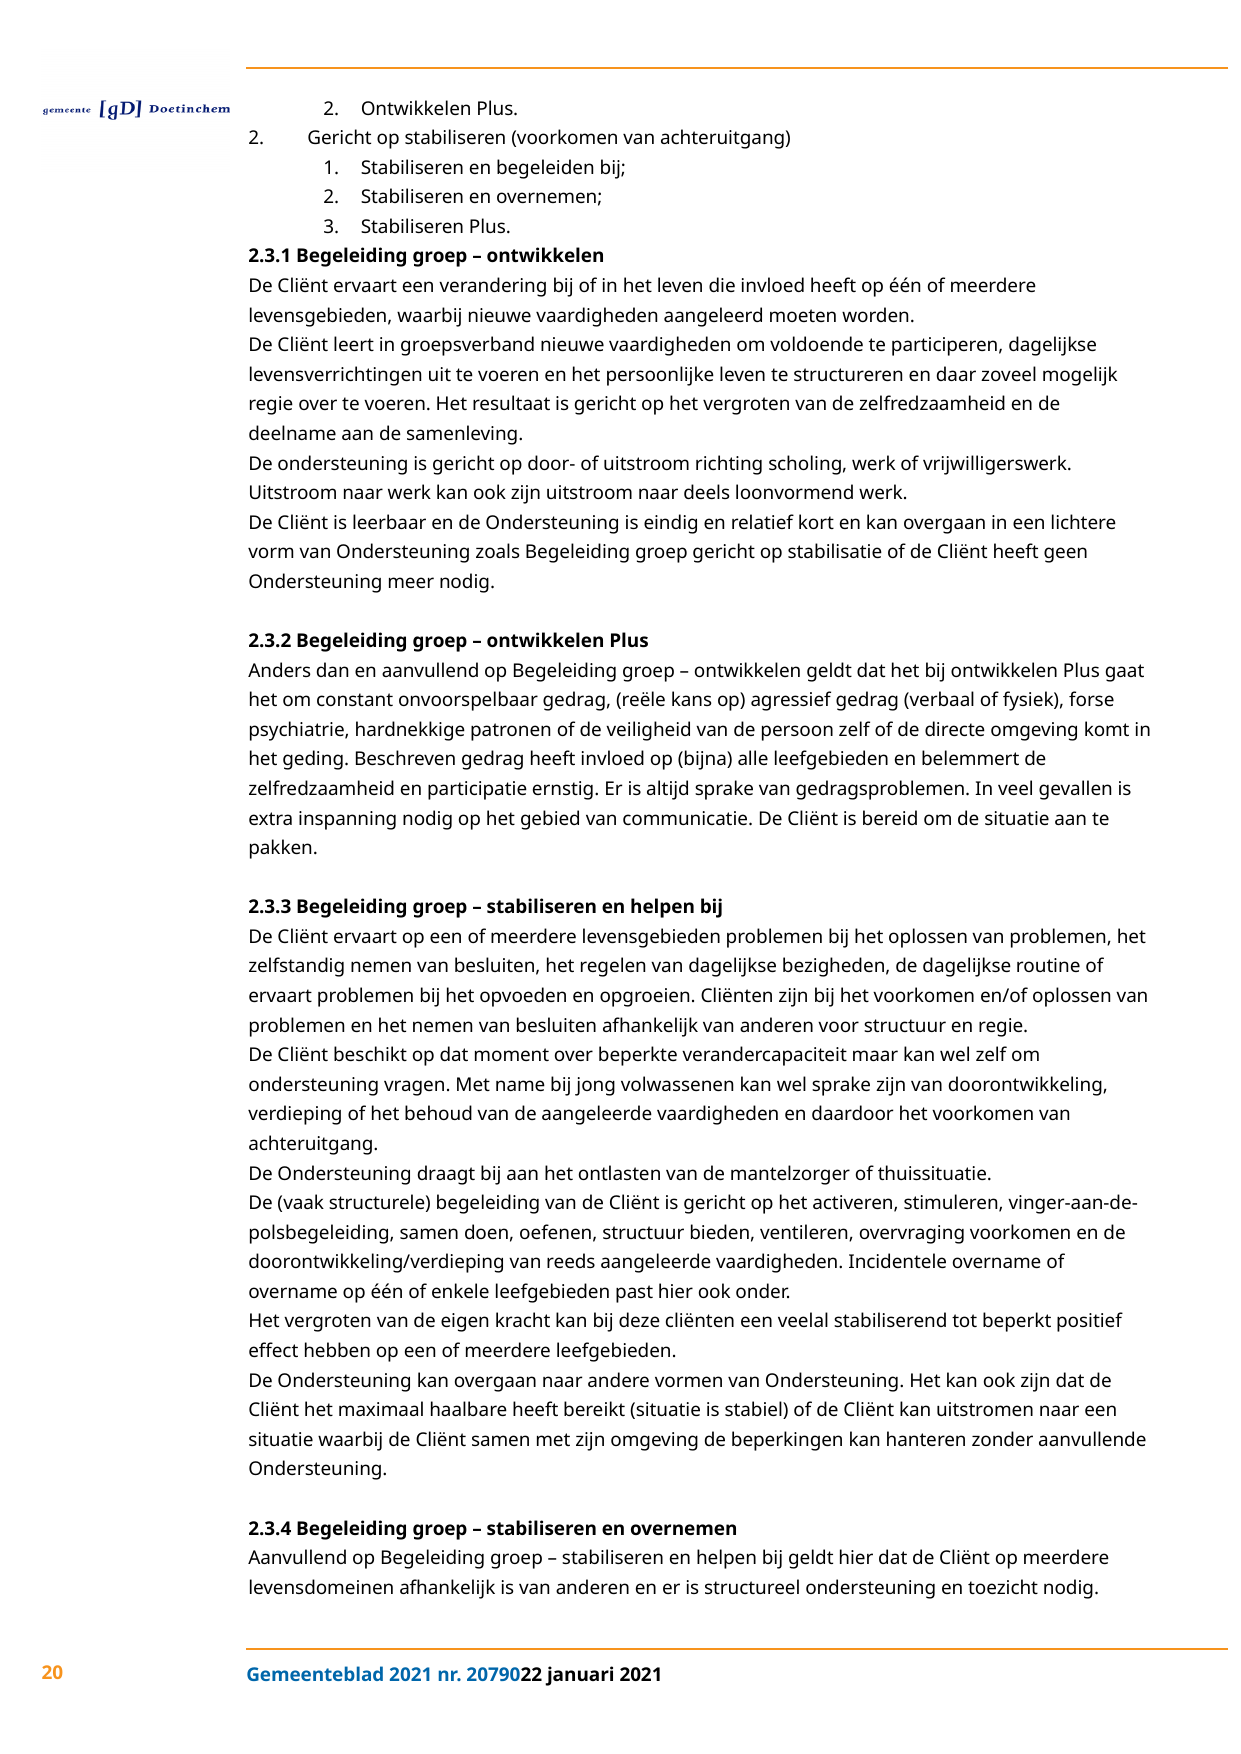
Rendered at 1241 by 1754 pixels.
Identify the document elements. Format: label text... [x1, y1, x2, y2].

text De Cliënt ervaart op een of meerdere levensgebieden problemen bij het oplossen van problemen, het zelfstandig nemen van besluiten, het regelen van dagelijkse bezigheden, de dagelijkse routine of ervaart problemen bij het opvoeden en opgroeien. Cliënten zijn bij het voorkomen en/of oplossen van problemen en het nemen van besluiten afhankelijk van anderen voor structuur en regie. [248, 923, 1152, 1038]
text 2.3.4 Begeleiding groep – stabiliseren en overnemen [248, 1515, 1152, 1541]
text De Cliënt beschikt op dat moment over beperkte verandercapaciteit maar kan wel zelf om ondersteuning vragen. Met name bij jong volwassenen kan wel sprake zijn van doorontwikkeling, verdieping of het behoud van de aangeleerde vaardigheden en daardoor het voorkomen van achteruitgang. [248, 1041, 1152, 1156]
text De Cliënt ervaart een verandering bij of in het leven die invloed heeft op één of meerdere levensgebieden, waarbij nieuwe vaardigheden aangeleerd moeten worden. [248, 272, 1152, 328]
list Stabiliseren en overnemen; [323, 183, 1152, 209]
text Anders dan en aanvullend op Begeleiding groep – ontwikkelen geldt dat het bij ontwikkelen Plus gaat het om constant onvoorspelbaar gedrag, (reële kans op) agressief gedrag (verbaal of fysiek), forse psychiatrie, hardnekkige patronen of de veiligheid van de persoon zelf of de directe omgeving komt in het geding. Beschreven gedrag heeft invloed op (bijna) alle leefgebieden en belemmert de zelfredzaamheid en participatie ernstig. Er is altijd sprake van gedragsproblemen. In veel gevallen is extra inspanning nodig op het gebied van communicatie. De Cliënt is bereid om de situatie aan te pakken. [248, 657, 1152, 860]
text De Cliënt leert in groepsverband nieuwe vaardigheden om voldoende te participeren, dagelijkse levensverrichtingen uit te voeren en het persoonlijke leven te structureren en daar zoveel mogelijk regie over te voeren. Het resultaat is gericht op het vergroten van de zelfredzaamheid en de deelname aan de samenleving. [248, 331, 1152, 446]
list Stabiliseren en begeleiden bij; [323, 154, 1152, 180]
text Het vergroten van de eigen kracht kan bij deze cliënten een veelal stabiliserend tot beperkt positief effect hebben op een of meerdere leefgebieden. [248, 1308, 1152, 1363]
text De Cliënt is leerbaar en de Ondersteuning is eindig en relatief kort en kan overgaan in een lichtere vorm van Ondersteuning zoals Begeleiding groep gericht op stabilisatie of de Cliënt heeft geen Ondersteuning meer nodig. [248, 509, 1152, 594]
list Stabiliseren Plus. [323, 213, 1152, 239]
text De (vaak structurele) begeleiding van de Cliënt is gericht op het activeren, stimuleren, vinger-aan-de-polsbegeleiding, samen doen, oefenen, structuur bieden, ventileren, overvraging voorkomen en de doorontwikkeling/verdieping van reeds aangeleerde vaardigheden. Incidentele overname of overname op één of enkele leefgebieden past hier ook onder. [248, 1189, 1152, 1304]
text Aanvullend op Begeleiding groep – stabiliseren en helpen bij geldt hier dat de Cliënt op meerdere levensdomeinen afhankelijk is van anderen en er is structureel ondersteuning en toezicht nodig. [248, 1544, 1152, 1600]
text De Ondersteuning kan overgaan naar andere vormen van Ondersteuning. Het kan ook zijn dat de Cliënt het maximaal haalbare heeft bereikt (situatie is stabiel) of de Cliënt kan uitstromen naar een situatie waarbij de Cliënt samen met zijn omgeving de beperkingen kan hanteren zonder aanvullende Ondersteuning. [248, 1367, 1152, 1481]
picture [41, 47, 231, 172]
list Ontwikkelen Plus. [323, 95, 1152, 121]
text De ondersteuning is gericht op door- of uitstroom richting scholing, werk of vrijwilligerswerk. Uitstroom naar werk kan ook zijn uitstroom naar deels loonvormend werk. [248, 450, 1152, 505]
text 2.3.3 Begeleiding groep – stabiliseren en helpen bij [248, 893, 1152, 919]
text De Ondersteuning draagt bij aan het ontlasten van de mantelzorger of thuissituatie. [248, 1160, 1152, 1186]
text 2.3.1 Begeleiding groep – ontwikkelen [248, 243, 1152, 268]
text 2.3.2 Begeleiding groep – ontwikkelen Plus [248, 627, 1152, 653]
list Gericht op stabiliseren (voorkomen van achteruitgang) [248, 124, 1152, 150]
